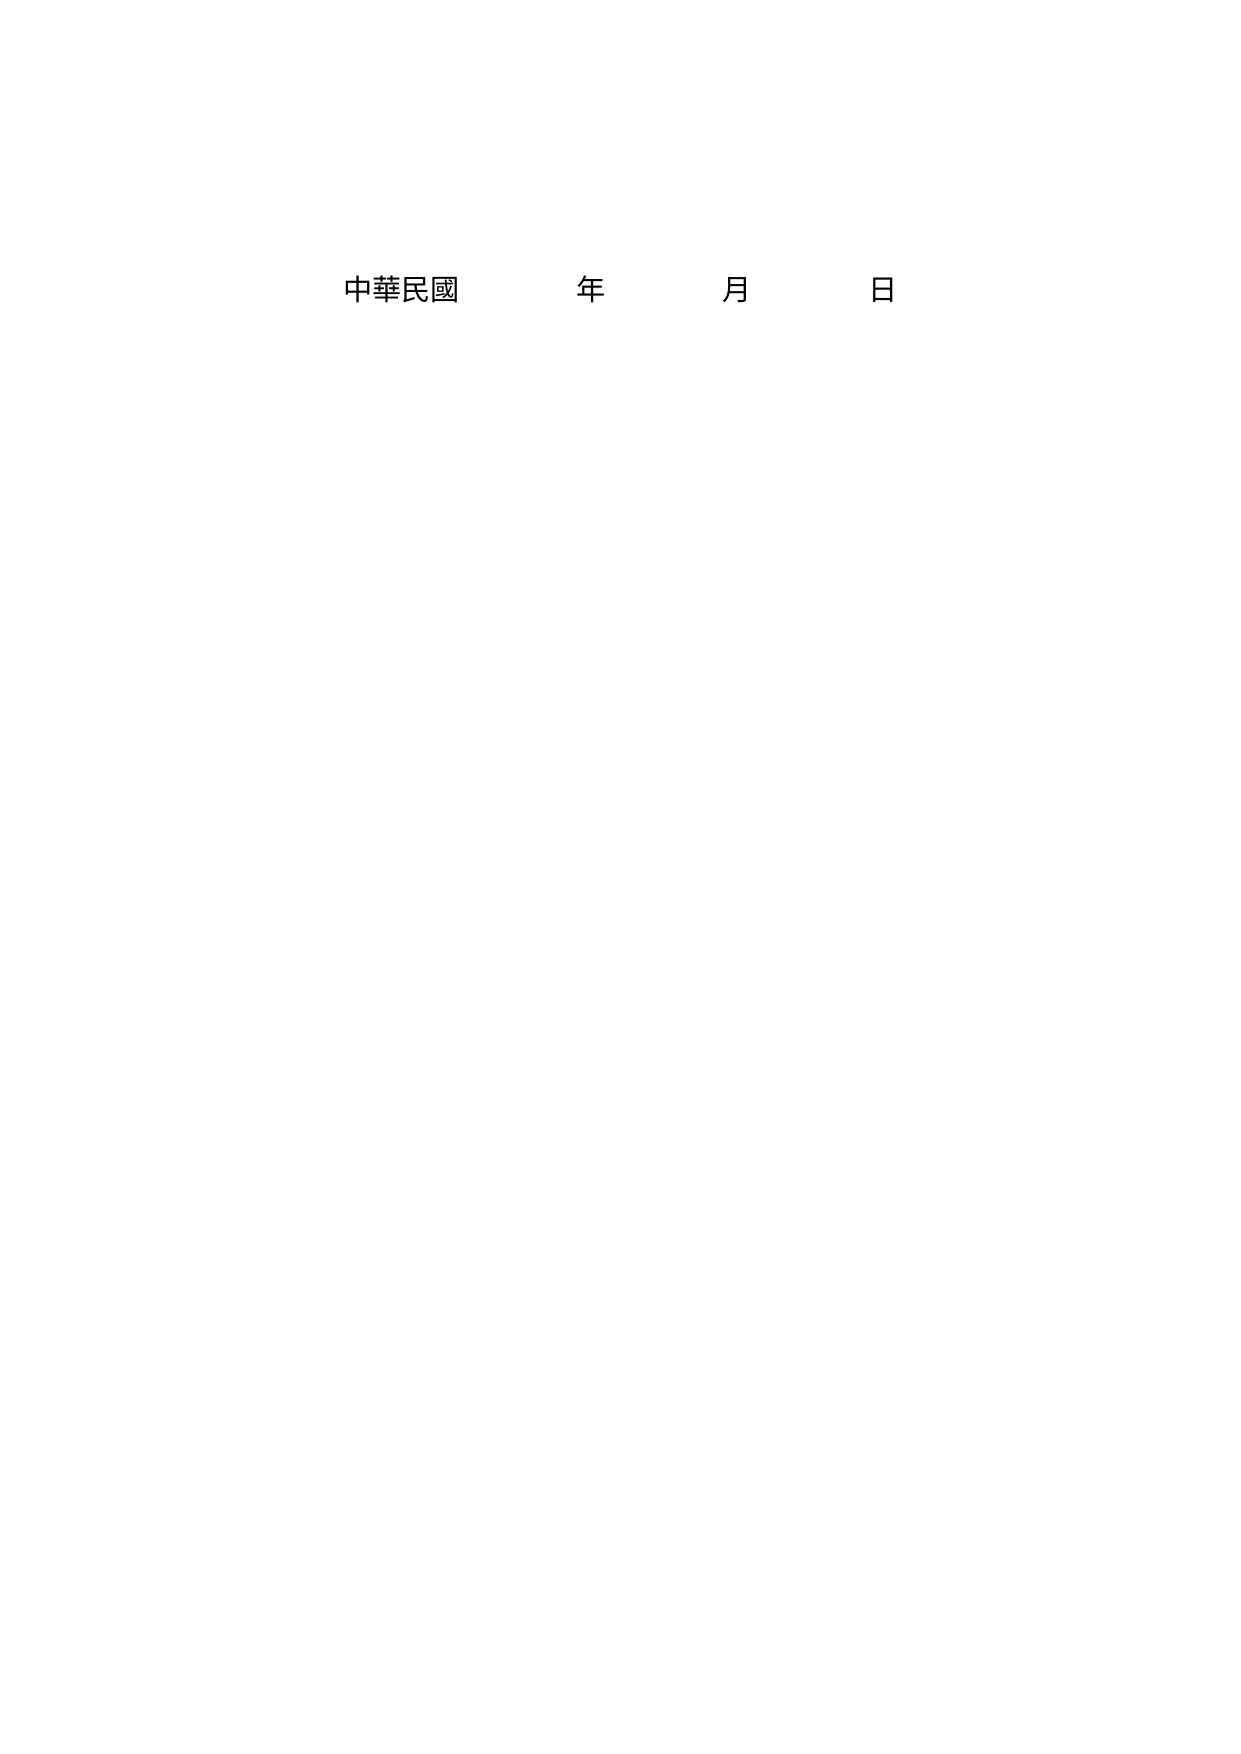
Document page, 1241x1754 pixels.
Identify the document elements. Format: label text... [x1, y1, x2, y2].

text 中華民國 年 月 日 [148, 267, 1092, 309]
